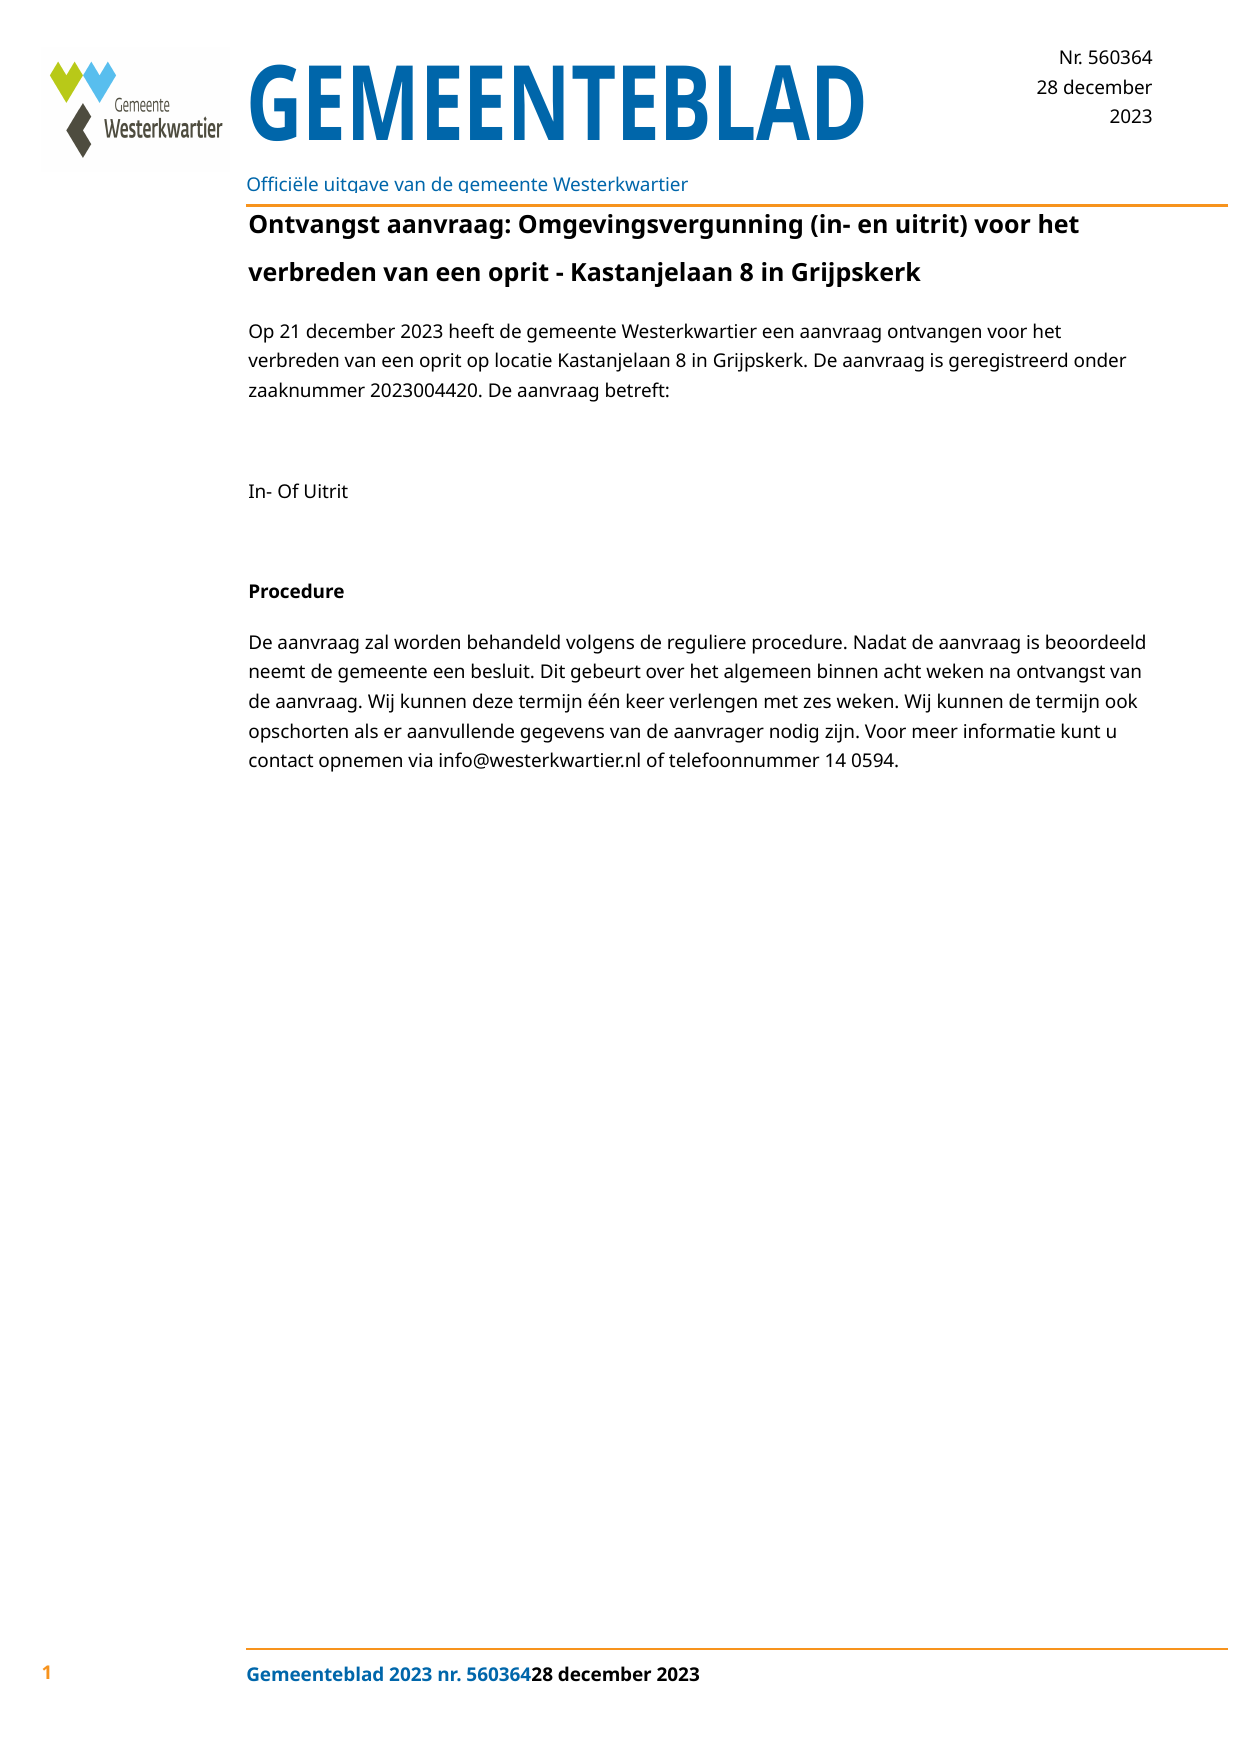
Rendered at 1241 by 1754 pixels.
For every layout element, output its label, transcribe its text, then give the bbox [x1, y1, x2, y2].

text Ontvangst aanvraag: Omgevingsvergunning (in- en uitrit) voor het verbreden van een oprit - Kastanjelaan 8 in Grijpskerk [248, 207, 1152, 288]
picture [41, 47, 231, 172]
text Procedure [248, 579, 1152, 604]
text In- Of Uitrit [248, 478, 1152, 504]
text De aanvraag zal worden behandeld volgens de reguliere procedure. Nadat de aanvraag is beoordeeld neemt de gemeente een besluit. Dit gebeurt over het algemeen binnen acht weken na ontvangst van de aanvraag. Wij kunnen deze termijn één keer verlengen met zes weken. Wij kunnen de termijn ook opschorten als er aanvullende gegevens van de aanvrager nodig zijn. Voor meer informatie kunt u contact opnemen via info@westerkwartier.nl of telefoonnummer 14 0594. [248, 629, 1152, 773]
text Op 21 december 2023 heeft de gemeente Westerkwartier een aanvraag ontvangen voor het verbreden van een oprit op locatie Kastanjelaan 8 in Grijpskerk. De aanvraag is geregistreerd onder zaaknummer 2023004420. De aanvraag betreft: [248, 318, 1152, 403]
